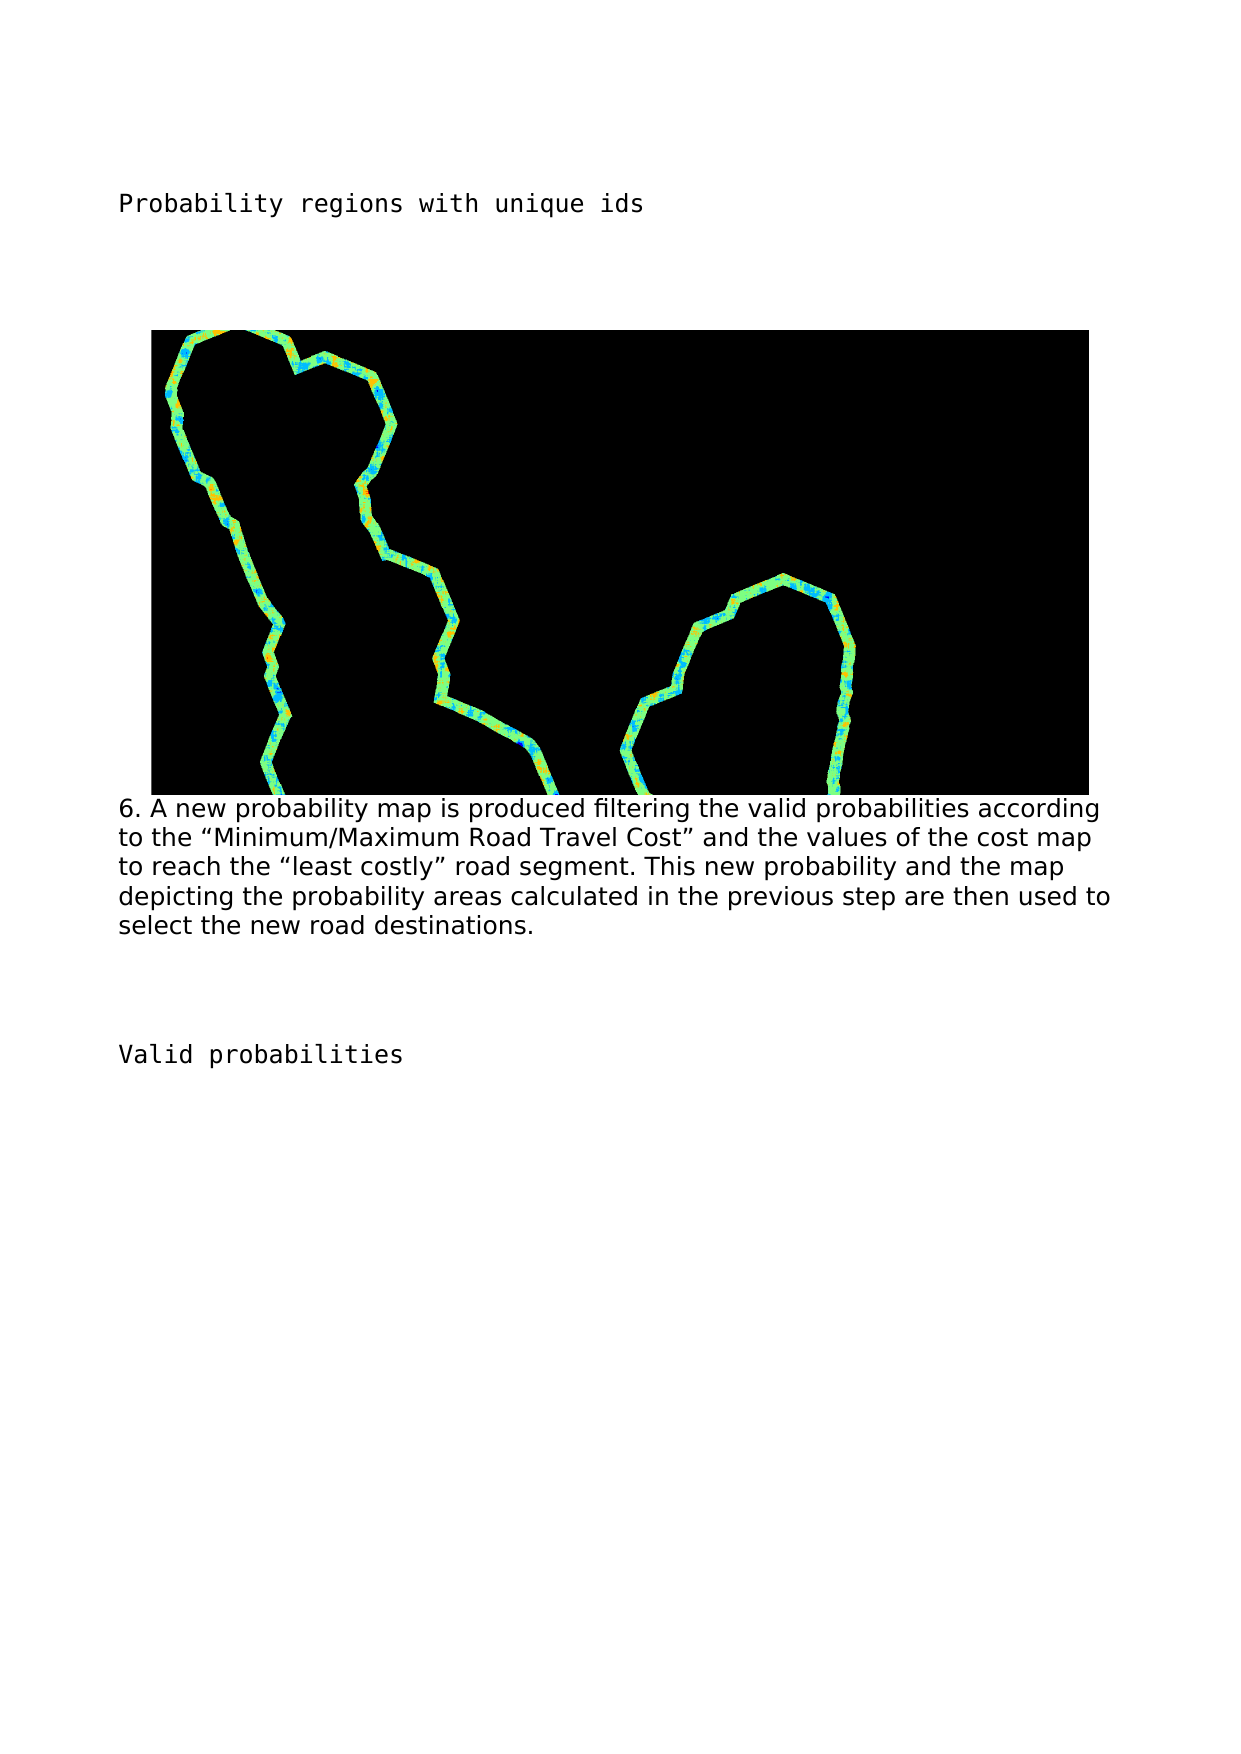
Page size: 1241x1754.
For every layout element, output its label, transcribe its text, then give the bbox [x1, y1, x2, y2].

text Probability regions with unique ids [118, 160, 1122, 218]
text 6. A new probability map is produced filtering the valid probabilities according to the “Minimum/Maximum Road Travel Cost” and the values of the cost map to reach the “least costly” road segment. This new probability and the map depicting the probability areas calculated in the previous step are then used to select the new road destinations. [118, 330, 1122, 998]
text Valid probabilities [118, 1011, 1122, 1069]
text [118, 118, 1122, 147]
picture [151, 330, 1089, 795]
